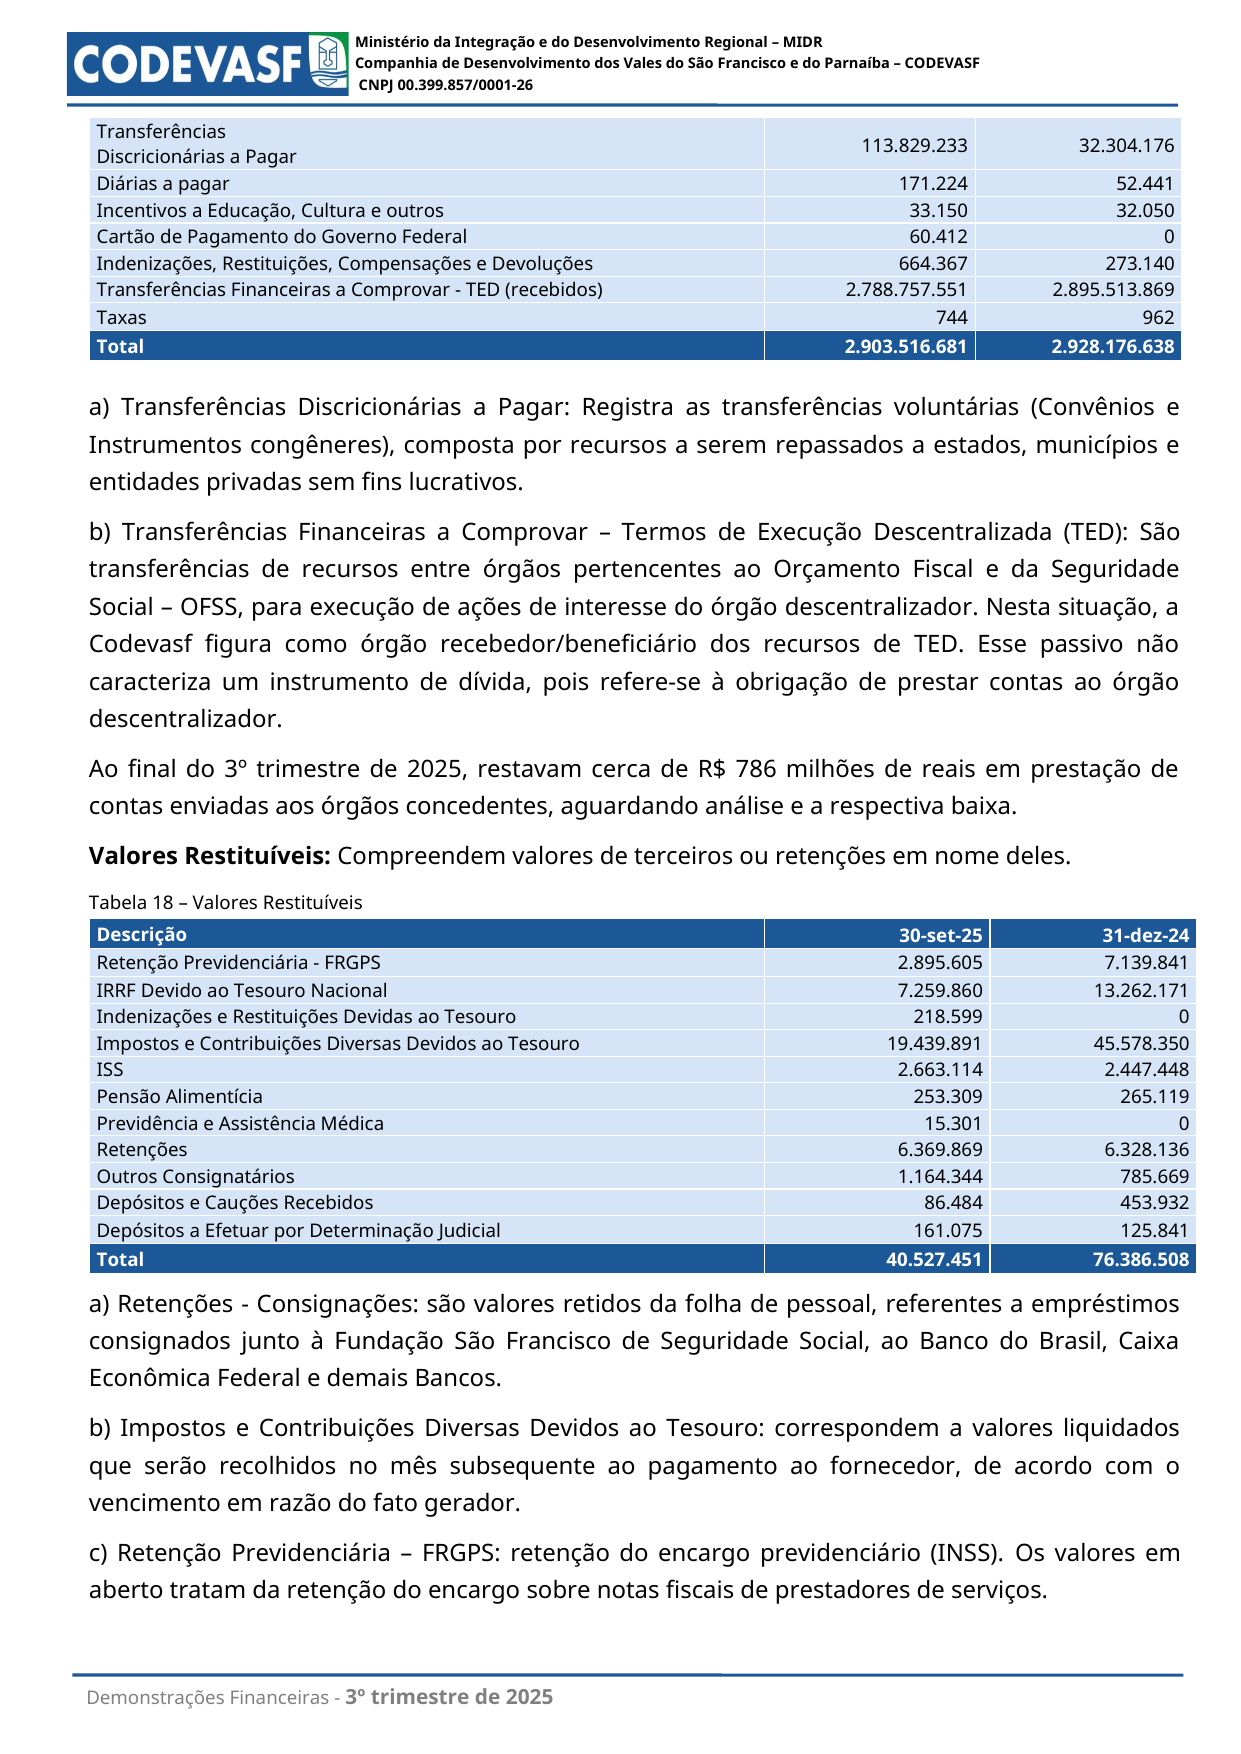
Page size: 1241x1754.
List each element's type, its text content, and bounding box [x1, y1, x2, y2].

table_cell ISS [90, 1057, 764, 1082]
table_cell Total [90, 1244, 764, 1273]
table_cell 664.367 [765, 250, 975, 276]
table_header 31-dez-24 [991, 919, 1196, 948]
table_cell Outros Consignatários [90, 1163, 764, 1188]
table_cell 1.164.344 [765, 1163, 989, 1188]
table_cell Incentivos a Educação, Cultura e outros [90, 197, 764, 222]
table_cell 60.412 [765, 224, 975, 249]
table_cell 2.903.516.681 [765, 331, 975, 360]
table_header 30-set-25 [765, 919, 989, 948]
table_cell 0 [991, 1004, 1196, 1029]
table_cell Transferências Financeiras a Comprovar - TED (recebidos) [90, 277, 764, 302]
table_cell 171.224 [765, 170, 975, 196]
text c) Retenção Previdenciária – FRGPS: retenção do encargo previdenciário (INSS). Os valores em aberto tratam da retenção do encargo sobre notas fiscais de prestadores de serviços. [89, 1536, 1181, 1606]
table_cell 45.578.350 [991, 1030, 1196, 1056]
table_cell 40.527.451 [765, 1244, 989, 1273]
table_cell 0 [976, 224, 1181, 249]
table_cell 744 [765, 303, 975, 330]
picture [66, 32, 349, 96]
table_cell Diárias a pagar [90, 170, 764, 196]
table_cell 161.075 [765, 1216, 989, 1243]
table_cell 6.369.869 [765, 1136, 989, 1162]
table_cell Impostos e Contribuições Diversas Devidos ao Tesouro [90, 1030, 764, 1056]
table_cell 253.309 [765, 1083, 989, 1109]
table_cell Previdência e Assistência Médica [90, 1110, 764, 1135]
text b) Transferências Financeiras a Comprovar – Termos de Execução Descentralizada (TED): São transferências de recursos entre órgãos pertencentes ao Orçamento Fiscal e da Seguridade Social – OFSS, para execução de ações de interesse do órgão descentralizador. Nesta situação, a Codevasf figura como órgão recebedor/beneficiário dos recursos de TED. Esse passivo não caracteriza um instrumento de dívida, pois refere-se à obrigação de prestar contas ao órgão descentralizador. [89, 515, 1181, 734]
table_cell Total [90, 331, 764, 360]
table_cell 785.669 [991, 1163, 1196, 1188]
table_cell Pensão Alimentícia [90, 1083, 764, 1109]
table_cell Retenção Previdenciária - FRGPS [90, 949, 764, 976]
table_header Descrição [90, 919, 764, 948]
table_cell 2.663.114 [765, 1057, 989, 1082]
table_cell Indenizações e Restituições Devidas ao Tesouro [90, 1004, 764, 1029]
text a) Transferências Discricionárias a Pagar: Registra as transferências voluntárias (Convênios e Instrumentos congêneres), composta por recursos a serem repassados a estados, municípios e entidades privadas sem fins lucrativos. [89, 390, 1181, 498]
table_cell 52.441 [976, 170, 1181, 196]
text b) Impostos e Contribuições Diversas Devidos ao Tesouro: correspondem a valores liquidados que serão recolhidos no mês subsequente ao pagamento ao fornecedor, de acordo com o vencimento em razão do fato gerador. [89, 1411, 1181, 1518]
table_cell 32.304.176 [976, 118, 1181, 169]
table_cell 125.841 [991, 1216, 1196, 1243]
table_cell 0 [991, 1110, 1196, 1135]
table_cell 76.386.508 [991, 1244, 1196, 1273]
text Tabela 18 – Valores Restituíveis [89, 889, 1181, 914]
table_cell 962 [976, 303, 1181, 330]
table_cell 218.599 [765, 1004, 989, 1029]
table_cell 15.301 [765, 1110, 989, 1135]
table_cell 2.788.757.551 [765, 277, 975, 302]
table_cell 86.484 [765, 1190, 989, 1215]
table_cell Taxas [90, 303, 764, 330]
table_cell Depósitos a Efetuar por Determinação Judicial [90, 1216, 764, 1243]
table_cell 13.262.171 [991, 977, 1196, 1003]
table_cell 273.140 [976, 250, 1181, 276]
table_cell Retenções [90, 1136, 764, 1162]
text a) Retenções - Consignações: são valores retidos da folha de pessoal, referentes a empréstimos consignados junto à Fundação São Francisco de Seguridade Social, ao Banco do Brasil, Caixa Econômica Federal e demais Bancos. [89, 1286, 1181, 1394]
table_cell 2.895.605 [765, 949, 989, 976]
table_cell 453.932 [991, 1190, 1196, 1215]
table_cell 2.447.448 [991, 1057, 1196, 1082]
text Ao final do 3º trimestre de 2025, restavam cerca de R$ 786 milhões de reais em prestação de contas enviadas aos órgãos concedentes, aguardando análise e a respectiva baixa. [89, 752, 1181, 822]
table_cell Indenizações, Restituições, Compensações e Devoluções [90, 250, 764, 276]
table_cell Cartão de Pagamento do Governo Federal [90, 224, 764, 249]
table_cell IRRF Devido ao Tesouro Nacional [90, 977, 764, 1003]
table_cell 7.139.841 [991, 949, 1196, 976]
table_cell Transferências Discricionárias a Pagar [90, 118, 764, 169]
table_cell 2.928.176.638 [976, 331, 1181, 360]
table_cell 19.439.891 [765, 1030, 989, 1056]
table_cell Depósitos e Cauções Recebidos [90, 1190, 764, 1215]
text Valores Restituíveis: Compreendem valores de terceiros ou retenções em nome deles. [89, 839, 1181, 872]
table_cell 113.829.233 [765, 118, 975, 169]
table_cell 33.150 [765, 197, 975, 222]
table_cell 6.328.136 [991, 1136, 1196, 1162]
table_cell 2.895.513.869 [976, 277, 1181, 302]
table_cell 32.050 [976, 197, 1181, 222]
table_cell 7.259.860 [765, 977, 989, 1003]
table_cell 265.119 [991, 1083, 1196, 1109]
